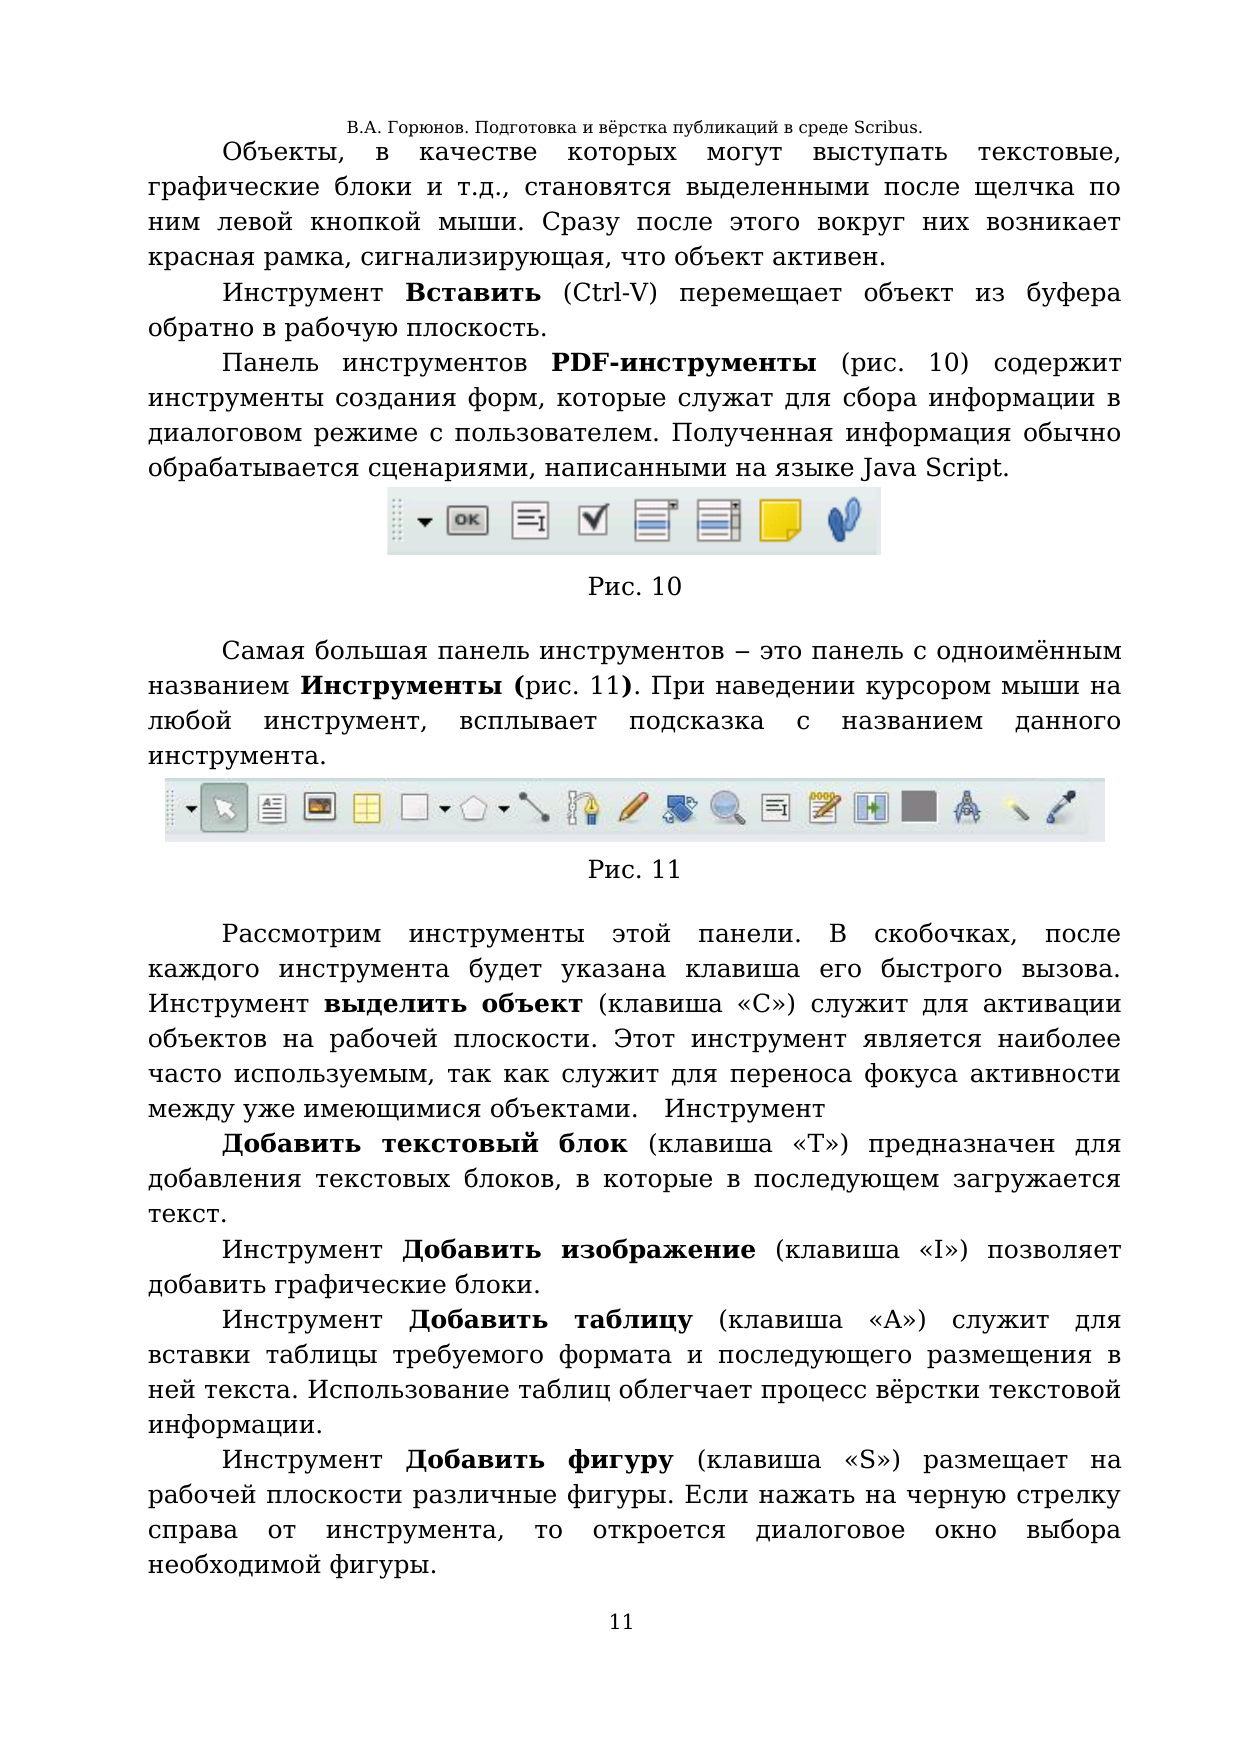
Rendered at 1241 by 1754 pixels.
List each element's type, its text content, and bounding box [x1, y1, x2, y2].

text Инструмент Вставить (Сtrl-V) перемещает объект из буфера обратно в рабочую плоскость. [148, 277, 1122, 342]
text Инструмент Добавить изображение (клавиша «I») позволяет добавить графические блоки. [148, 1234, 1122, 1299]
text Инструмент Добавить таблицу (клавиша «A») служит для вставки таблицы требуемого формата и последующего размещения в ней текста. Использование таблиц облегчает процесс вёрстки текстовой информации. [148, 1305, 1122, 1439]
text Рассмотрим инструменты этой панели. В скобочках, после каждого инструмента будет указана клавиша его быстрого вызова. Инструмент выделить объект (клавиша «С») служит для активации объектов на рабочей плоскости. Этот инструмент является наиболее часто используемым, так как служит для переноса фокуса активности между уже имеющимися объектами. Инструмент [148, 919, 1122, 1123]
text Объекты, в качестве которых могут выступать текстовые, графические блоки и т.д., становятся выделенными после щелчка по ним левой кнопкой мыши. Сразу после этого вокруг них возникает красная рамка, сигнализирующая, что объект активен. [148, 137, 1122, 272]
picture [164, 778, 1105, 842]
text Рис. 10 [148, 572, 1122, 601]
text Добавить текстовый блок (клавиша «Т») предназначен для добавления текстовых блоков, в которые в последующем загружается текст. [148, 1129, 1122, 1229]
text Панель инструментов PDF-инструменты (рис. 10) содержит инструменты создания форм, которые служат для сбора информации в диалоговом режиме с пользователем. Полученная информация обычно обрабатывается сценариями, написанными на языке Java Script. [148, 348, 1122, 482]
text Самая большая панель инструментов ‒ это панель с одноимённым названием Инструменты (рис. 11). При наведении курсором мыши на любой инструмент, всплывает подсказка с названием данного инструмента. [148, 636, 1122, 771]
picture [387, 487, 881, 555]
text Инструмент Добавить фигуру (клавиша «S») размещает на рабочей плоскости различные фигуры. Если нажать на черную стрелку справа от инструмента, то откроется диалоговое окно выбора необходимой фигуры. [148, 1445, 1122, 1579]
text Рис. 11 [148, 855, 1122, 884]
